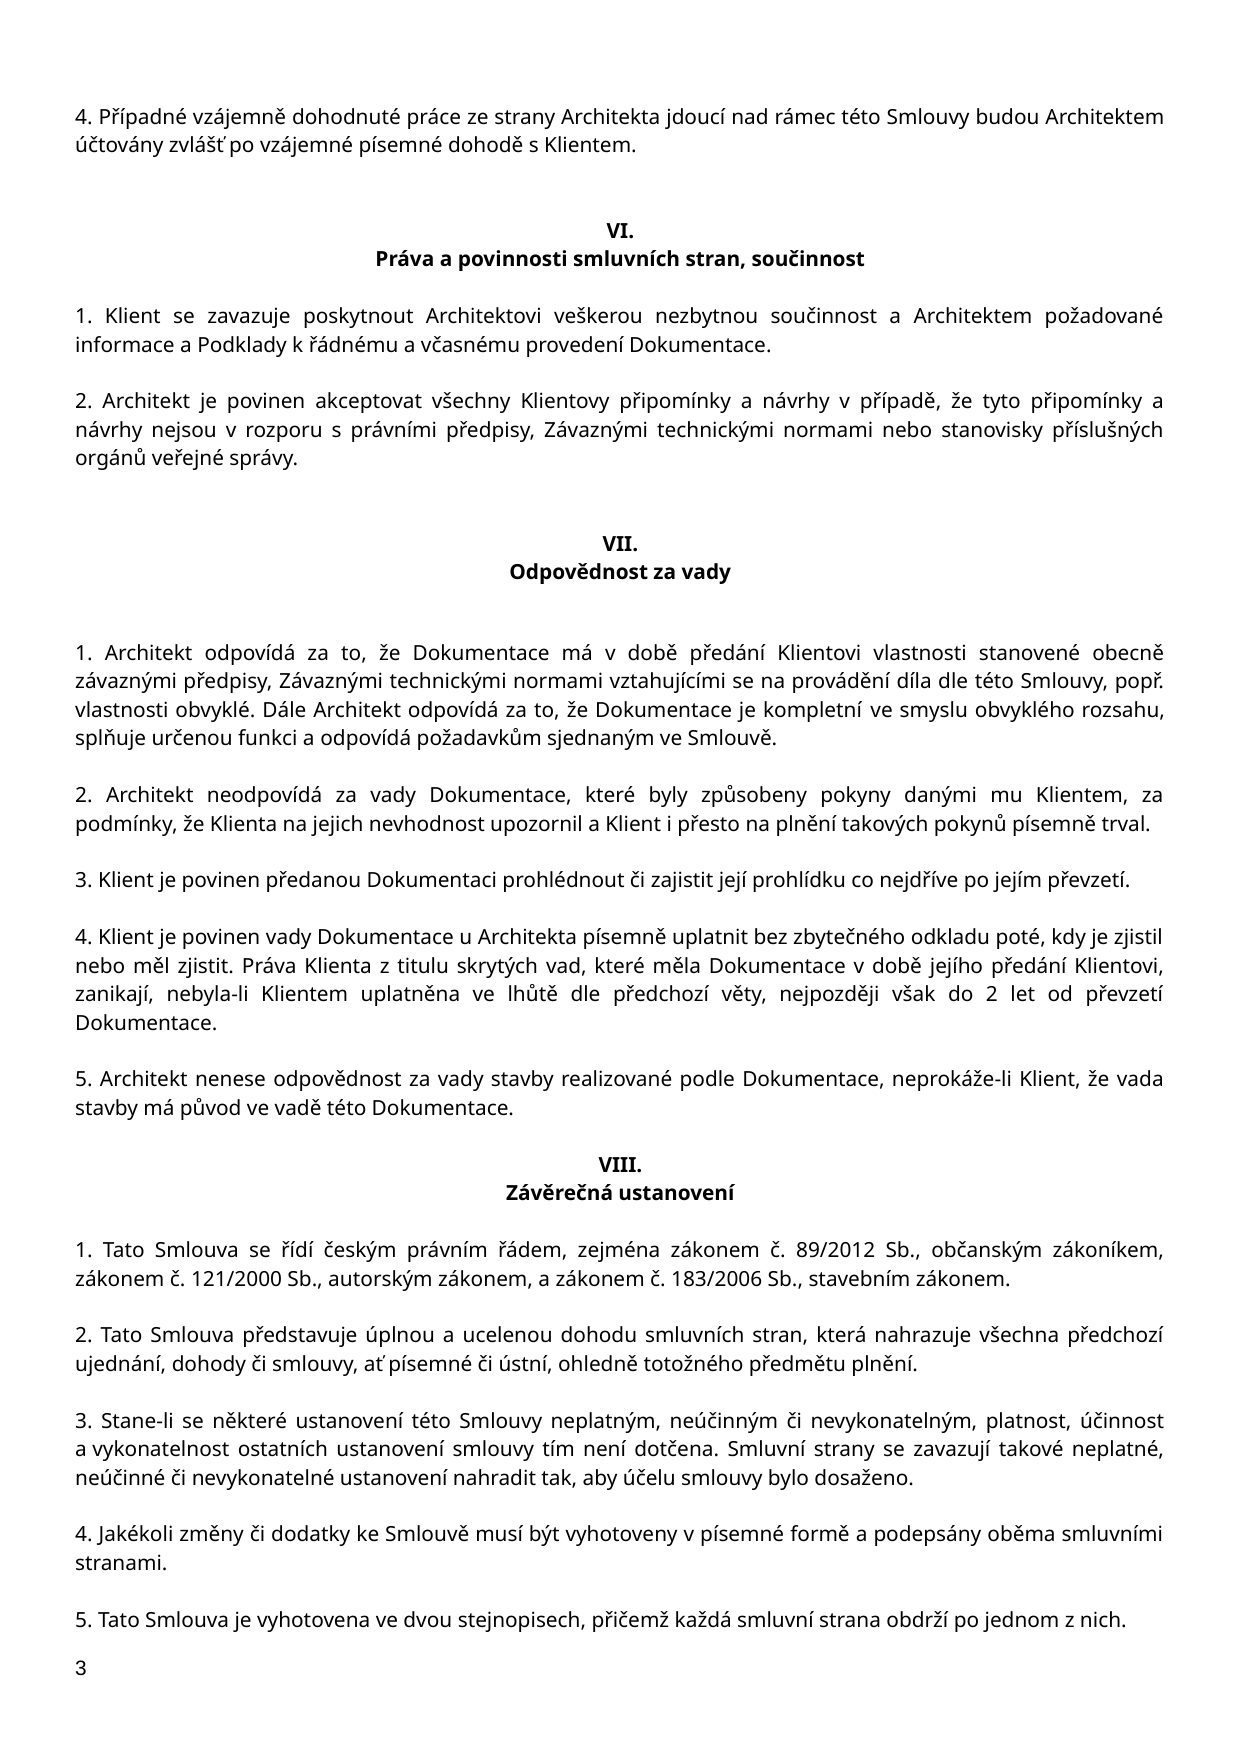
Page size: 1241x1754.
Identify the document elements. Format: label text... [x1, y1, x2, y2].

text 1. Tato Smlouva se řídí českým právním řádem, zejména zákonem č. 89/2012 Sb., občanským zákoníkem, zákonem č. 121/2000 Sb., autorským zákonem, a zákonem č. 183/2006 Sb., stavebním zákonem. [75, 1235, 1165, 1292]
text 4. Jakékoli změny či dodatky ke Smlouvě musí být vyhotoveny v písemné formě a podepsány oběma smluvními stranami. [75, 1519, 1165, 1576]
text 1. Klient se zavazuje poskytnout Architektovi veškerou nezbytnou součinnost a Architektem požadované informace a Podklady k řádnému a včasnému provedení Dokumentace. [75, 301, 1165, 358]
text 3. Klient je povinen předanou Dokumentaci prohlédnout či zajistit její prohlídku co nejdříve po jejím převzetí. [75, 866, 1165, 894]
text Závěrečná ustanovení [75, 1178, 1165, 1207]
text 5. Architekt nenese odpovědnost za vady stavby realizované podle Dokumentace, neprokáže-li Klient, že vada stavby má původ ve vadě této Dokumentace. [75, 1064, 1165, 1121]
text Odpovědnost za vady [75, 557, 1165, 586]
text 3. Stane-li se některé ustanovení této Smlouvy neplatným, neúčinným či nevykonatelným, platnost, účinnost a vykonatelnost ostatních ustanovení smlouvy tím není dotčena. Smluvní strany se zavazují takové neplatné, neúčinné či nevykonatelné ustanovení nahradit tak, aby účelu smlouvy bylo dosaženo. [75, 1406, 1165, 1491]
text 2. Architekt je povinen akceptovat všechny Klientovy připomínky a návrhy v případě, že tyto připomínky a návrhy nejsou v rozporu s právními předpisy, Závaznými technickými normami nebo stanovisky příslušných orgánů veřejné správy. [75, 387, 1165, 472]
text 2. Architekt neodpovídá za vady Dokumentace, které byly způsobeny pokyny danými mu Klientem, za podmínky, že Klienta na jejich nevhodnost upozornil a Klient i přesto na plnění takových pokynů písemně trval. [75, 780, 1165, 837]
text 5. Tato Smlouva je vyhotovena ve dvou stejnopisech, přičemž každá smluvní strana obdrží po jednom z nich. [75, 1605, 1165, 1633]
text 1. Architekt odpovídá za to, že Dokumentace má v době předání Klientovi vlastnosti stanovené obecně závaznými předpisy, Závaznými technickými normami vztahujícími se na provádění díla dle této Smlouvy, popř. vlastnosti obvyklé. Dále Architekt odpovídá za to, že Dokumentace je kompletní ve smyslu obvyklého rozsahu, splňuje určenou funkci a odpovídá požadavkům sjednaným ve Smlouvě. [75, 638, 1165, 752]
text VI. [75, 216, 1165, 244]
text VIII. [75, 1150, 1165, 1178]
text 2. Tato Smlouva představuje úplnou a ucelenou dohodu smluvních stran, která nahrazuje všechna předchozí ujednání, dohody či smlouvy, ať písemné či ústní, ohledně totožného předmětu plnění. [75, 1321, 1165, 1377]
text 4. Klient je povinen vady Dokumentace u Architekta písemně uplatnit bez zbytečného odkladu poté, kdy je zjistil nebo měl zjistit. Práva Klienta z titulu skrytých vad, které měla Dokumentace v době jejího předání Klientovi, zanikají, nebyla-li Klientem uplatněna ve lhůtě dle předchozí věty, nejpozději však do 2 let od převzetí Dokumentace. [75, 922, 1165, 1036]
text 4. Případné vzájemně dohodnuté práce ze strany Architekta jdoucí nad rámec této Smlouvy budou Architektem účtovány zvlášť po vzájemné písemné dohodě s Klientem. [75, 102, 1165, 159]
text Práva a povinnosti smluvních stran, součinnost [75, 244, 1165, 273]
text VII. [75, 529, 1165, 557]
